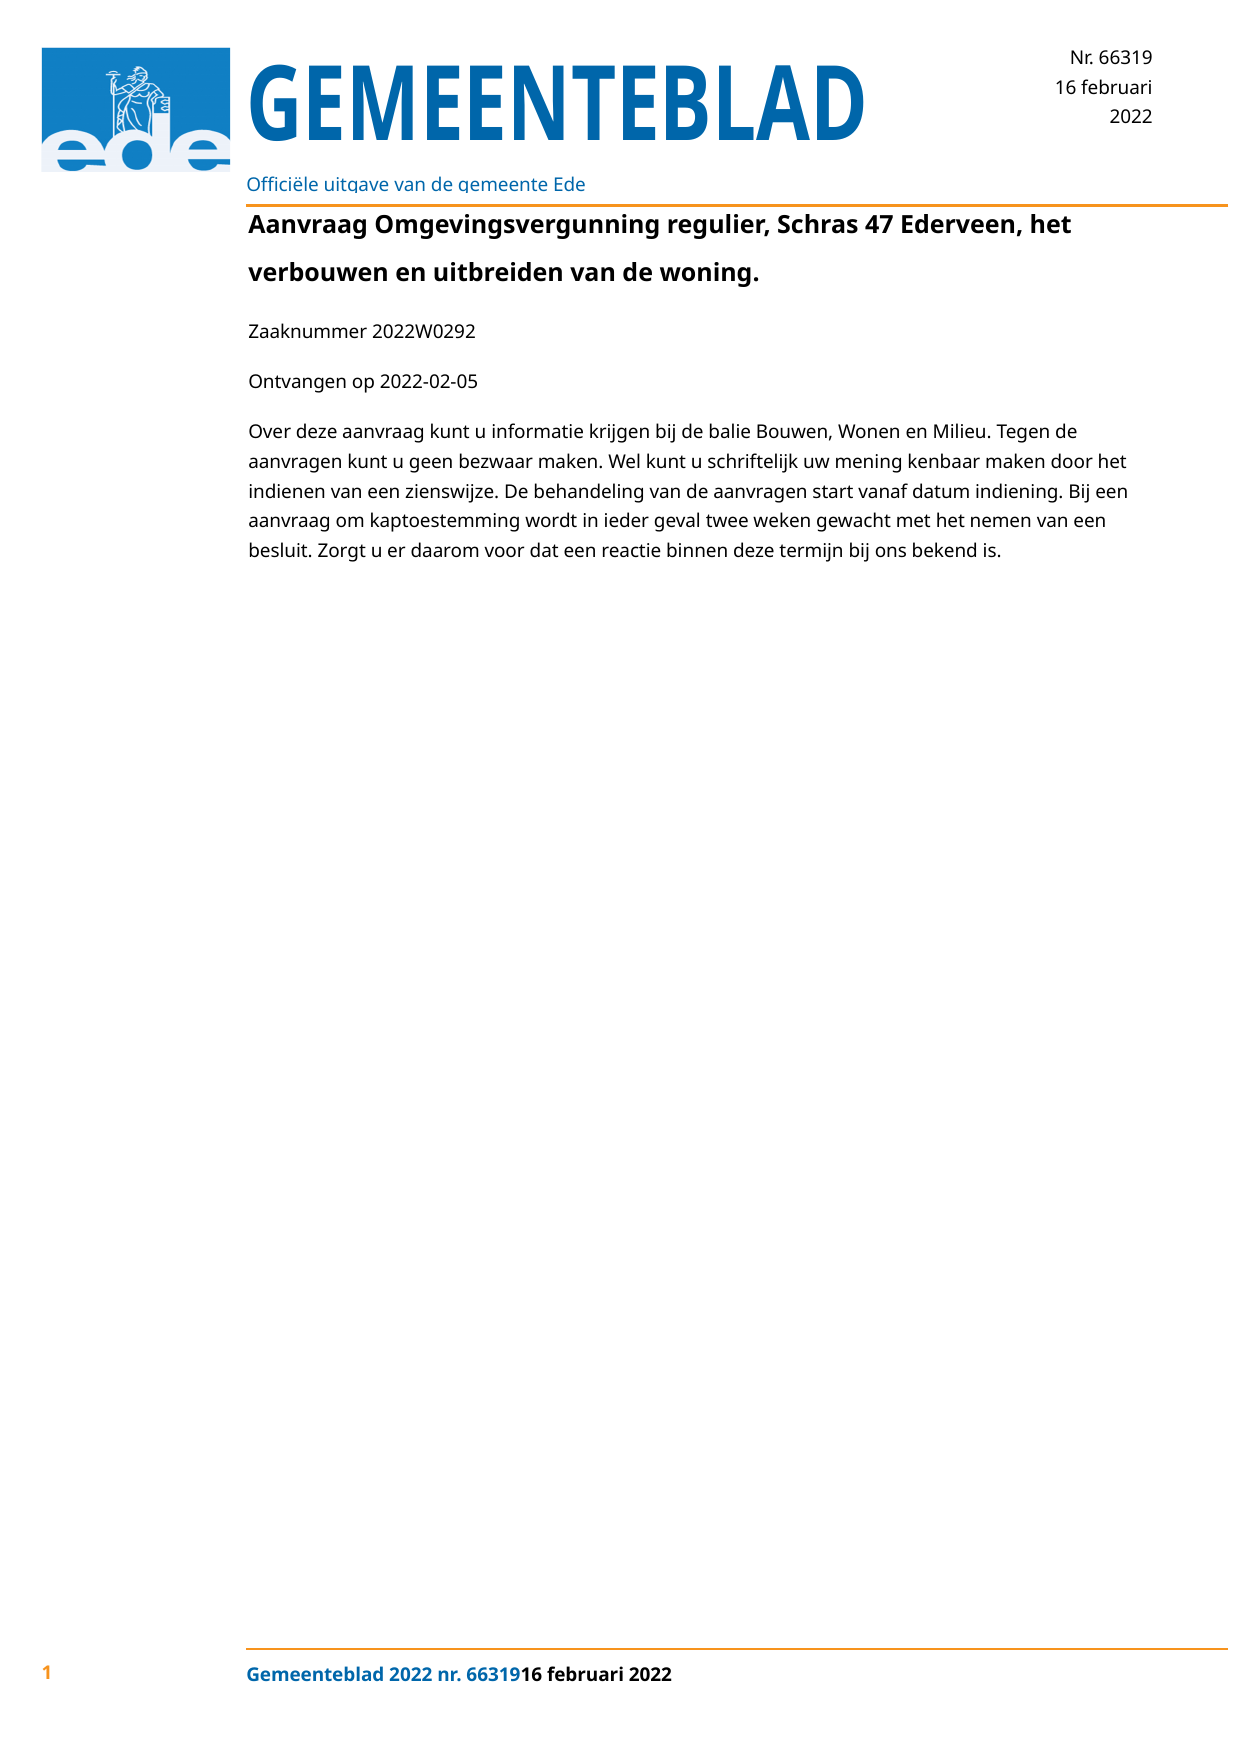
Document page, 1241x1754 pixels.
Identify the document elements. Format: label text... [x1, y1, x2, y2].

text Aanvraag Omgevingsvergunning regulier, Schras 47 Ederveen, het verbouwen en uitbreiden van de woning. [248, 207, 1152, 288]
picture [41, 47, 231, 172]
text Over deze aanvraag kunt u informatie krijgen bij de balie Bouwen, Wonen en Milieu. Tegen de aanvragen kunt u geen bezwaar maken. Wel kunt u schriftelijk uw mening kenbaar maken door het indienen van een zienswijze. De behandeling van de aanvragen start vanaf datum indiening. Bij een aanvraag om kaptoestemming wordt in ieder geval twee weken gewacht met het nemen van een besluit. Zorgt u er daarom voor dat een reactie binnen deze termijn bij ons bekend is. [248, 419, 1152, 563]
text Ontvangen op 2022-02-05 [248, 368, 1152, 394]
text Zaaknummer 2022W0292 [248, 318, 1152, 344]
